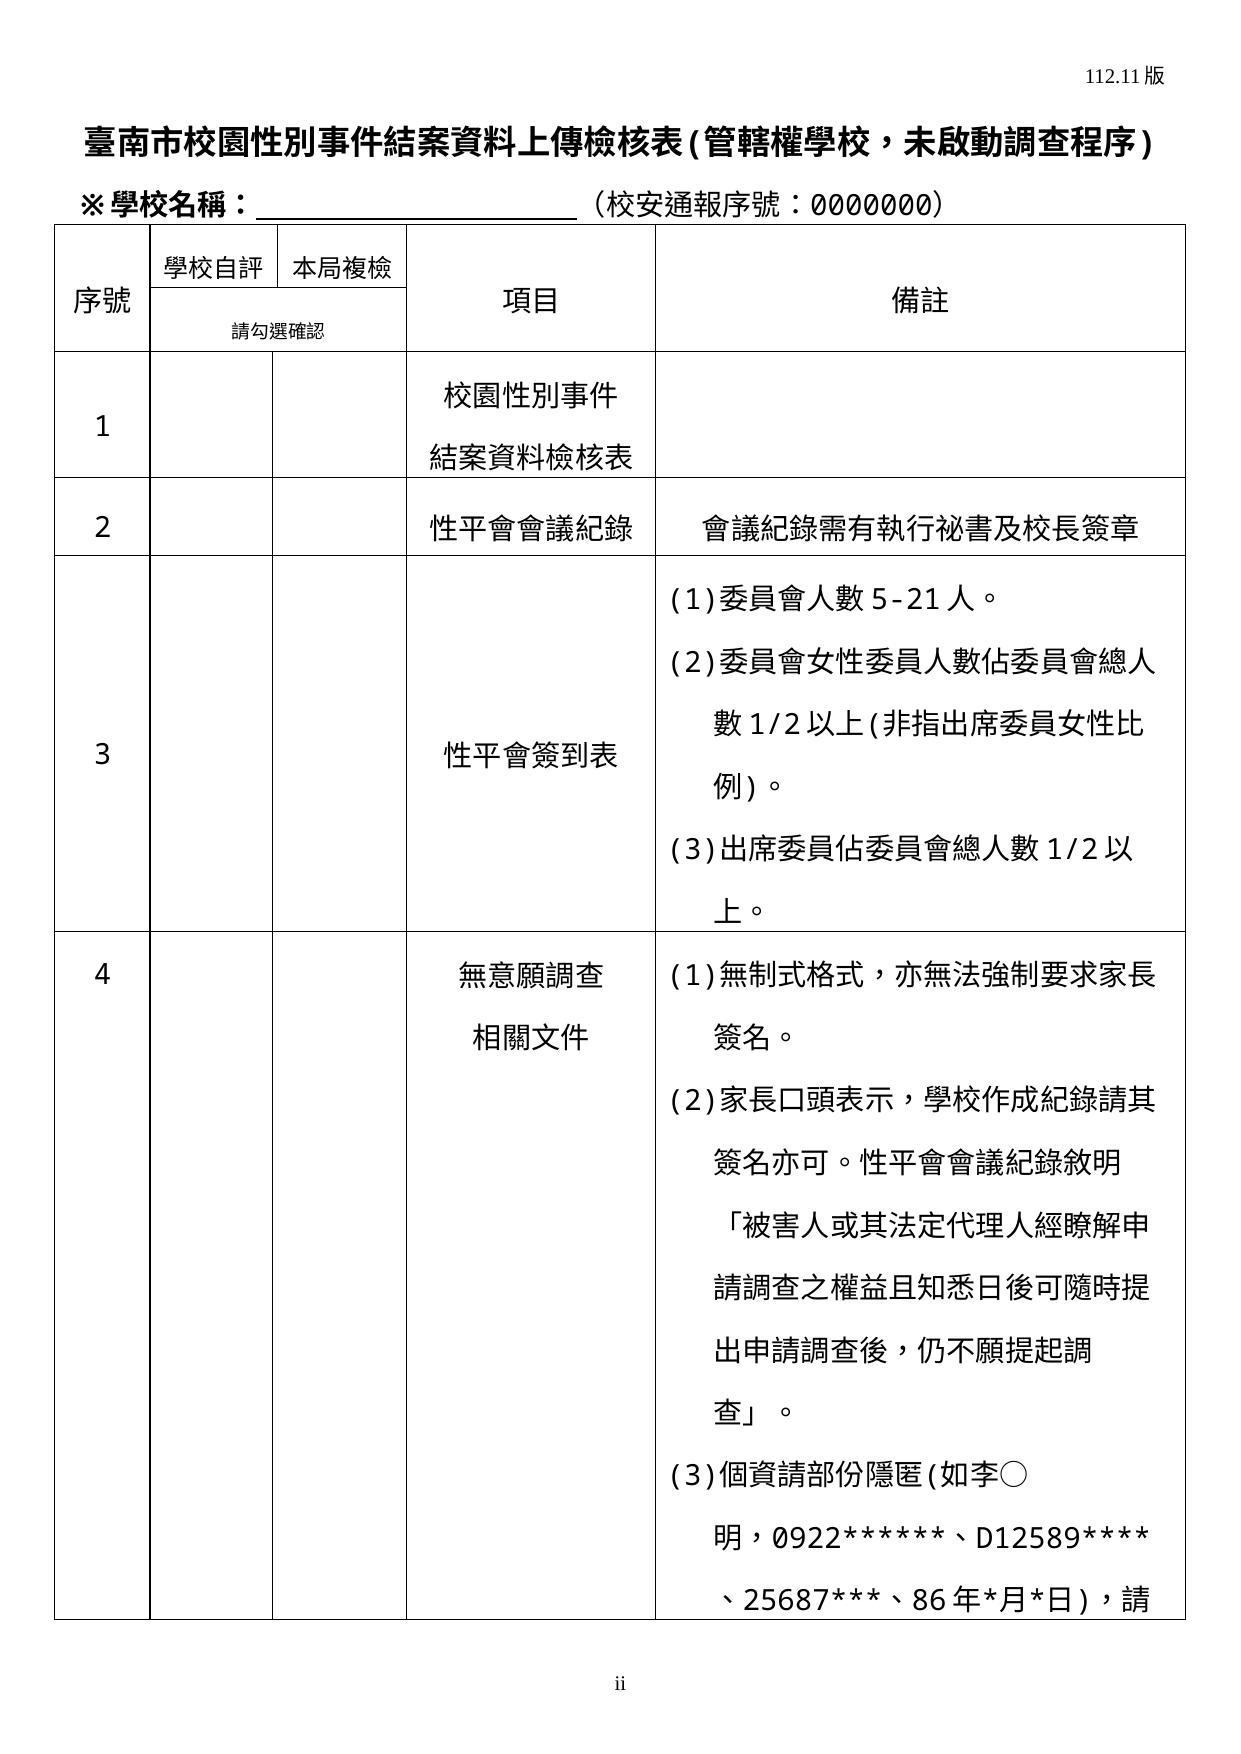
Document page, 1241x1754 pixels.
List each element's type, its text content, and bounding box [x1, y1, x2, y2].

table_cell [273, 556, 406, 931]
text ※學校名稱： （校安通報序號：0000000） [75, 161, 1165, 224]
table_cell [151, 932, 272, 1619]
table_cell 3 [55, 556, 149, 931]
table_cell 4 [55, 932, 149, 1619]
table_cell [151, 352, 272, 477]
table_cell 2 [55, 478, 149, 554]
table_header 序號 [55, 225, 149, 351]
table_cell (1)無制式格式，亦無法強制要求家長簽名。 (2)家長口頭表示，學校作成紀錄請其簽名亦可。性平會會議紀錄敘明「被害人或其法定代理人經瞭解申請調查之權益且知悉日後可隨時提出申請調查後，仍不願提起調查」。 (3)個資請部份隱匿(如李○明，0922******、D12589****、25687***、86年*月*日)，請 [656, 932, 1185, 1619]
table_cell [656, 352, 1185, 477]
table_cell 會議紀錄需有執行祕書及校長簽章 [656, 478, 1185, 554]
table_cell 1 [55, 352, 149, 477]
table_cell 性平會會議紀錄 [407, 478, 655, 554]
table_cell 性平會簽到表 [407, 556, 655, 931]
text 臺南市校園性別事件結案資料上傳檢核表(管轄權學校，未啟動調查程序) [75, 99, 1165, 161]
table_cell 校園性別事件 結案資料檢核表 [407, 352, 655, 477]
table_header 備註 [656, 225, 1185, 351]
table_cell (1)委員會人數5-21人。 (2)委員會女性委員人數佔委員會總人數1/2以上(非指出席委員女性比例)。 (3)出席委員佔委員會總人數1/2以上。 [656, 556, 1185, 931]
table_header 項目 [407, 225, 655, 351]
table_cell 請勾選確認 [151, 288, 406, 351]
table_header 學校自評 [151, 225, 277, 287]
table_cell [273, 478, 406, 554]
table_cell [151, 556, 272, 931]
table_cell [151, 478, 272, 554]
table_cell [273, 932, 406, 1619]
table_header 本局複檢 [278, 225, 406, 287]
table_cell 無意願調查 相關文件 [407, 932, 655, 1619]
table_cell [273, 352, 406, 477]
